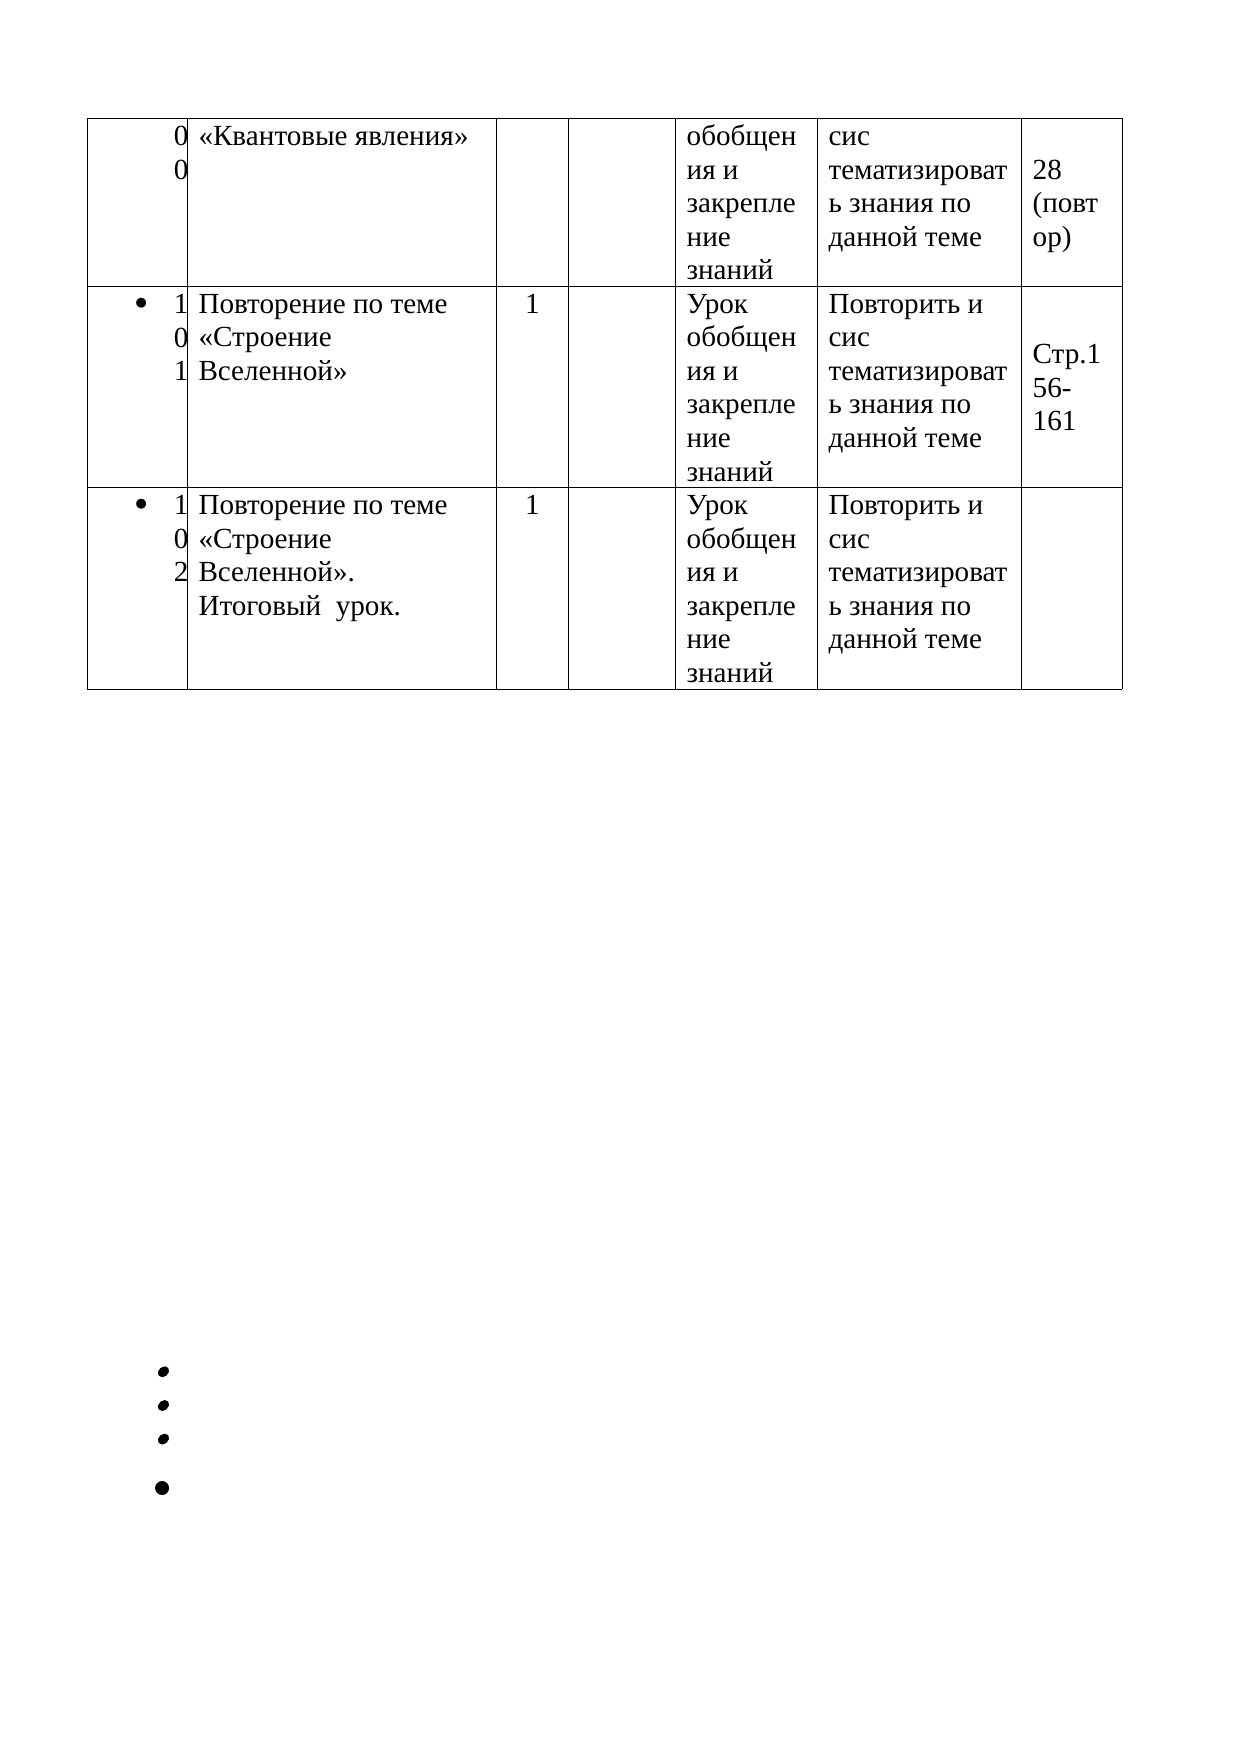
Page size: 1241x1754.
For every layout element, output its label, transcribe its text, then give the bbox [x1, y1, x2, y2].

table_cell [569, 119, 675, 286]
table_cell 101 [88, 287, 187, 487]
table_cell 100 [88, 119, 187, 286]
table_cell 1 [497, 488, 568, 689]
table_cell [569, 488, 675, 689]
table_cell Повторение по теме «Строение Вселенной». Итоговый урок. [188, 488, 496, 689]
table_cell Урок обобщения и закрепление знаний [676, 488, 817, 689]
table_cell обобщения и закрепление знаний [676, 119, 817, 286]
table_cell Повторить и сис тематизировать знания по данной теме [818, 488, 1021, 689]
table_cell сис тематизировать знания по данной теме [818, 119, 1021, 286]
table_cell Повторение по теме «Строение Вселенной» [188, 287, 496, 487]
table_cell [497, 119, 568, 286]
table_cell [569, 287, 675, 487]
table_cell 1 [497, 287, 568, 487]
table_cell Повторить и сис тематизировать знания по данной теме [818, 287, 1021, 487]
table_cell [1022, 488, 1122, 689]
table_cell Урок обобщения и закрепление знаний [676, 287, 817, 487]
table_cell 28 (повтор) [1022, 119, 1122, 286]
table_cell 102 [88, 488, 187, 689]
table_cell «Квантовые явления» [188, 119, 496, 286]
table_cell Стр.156-161 [1022, 287, 1122, 487]
